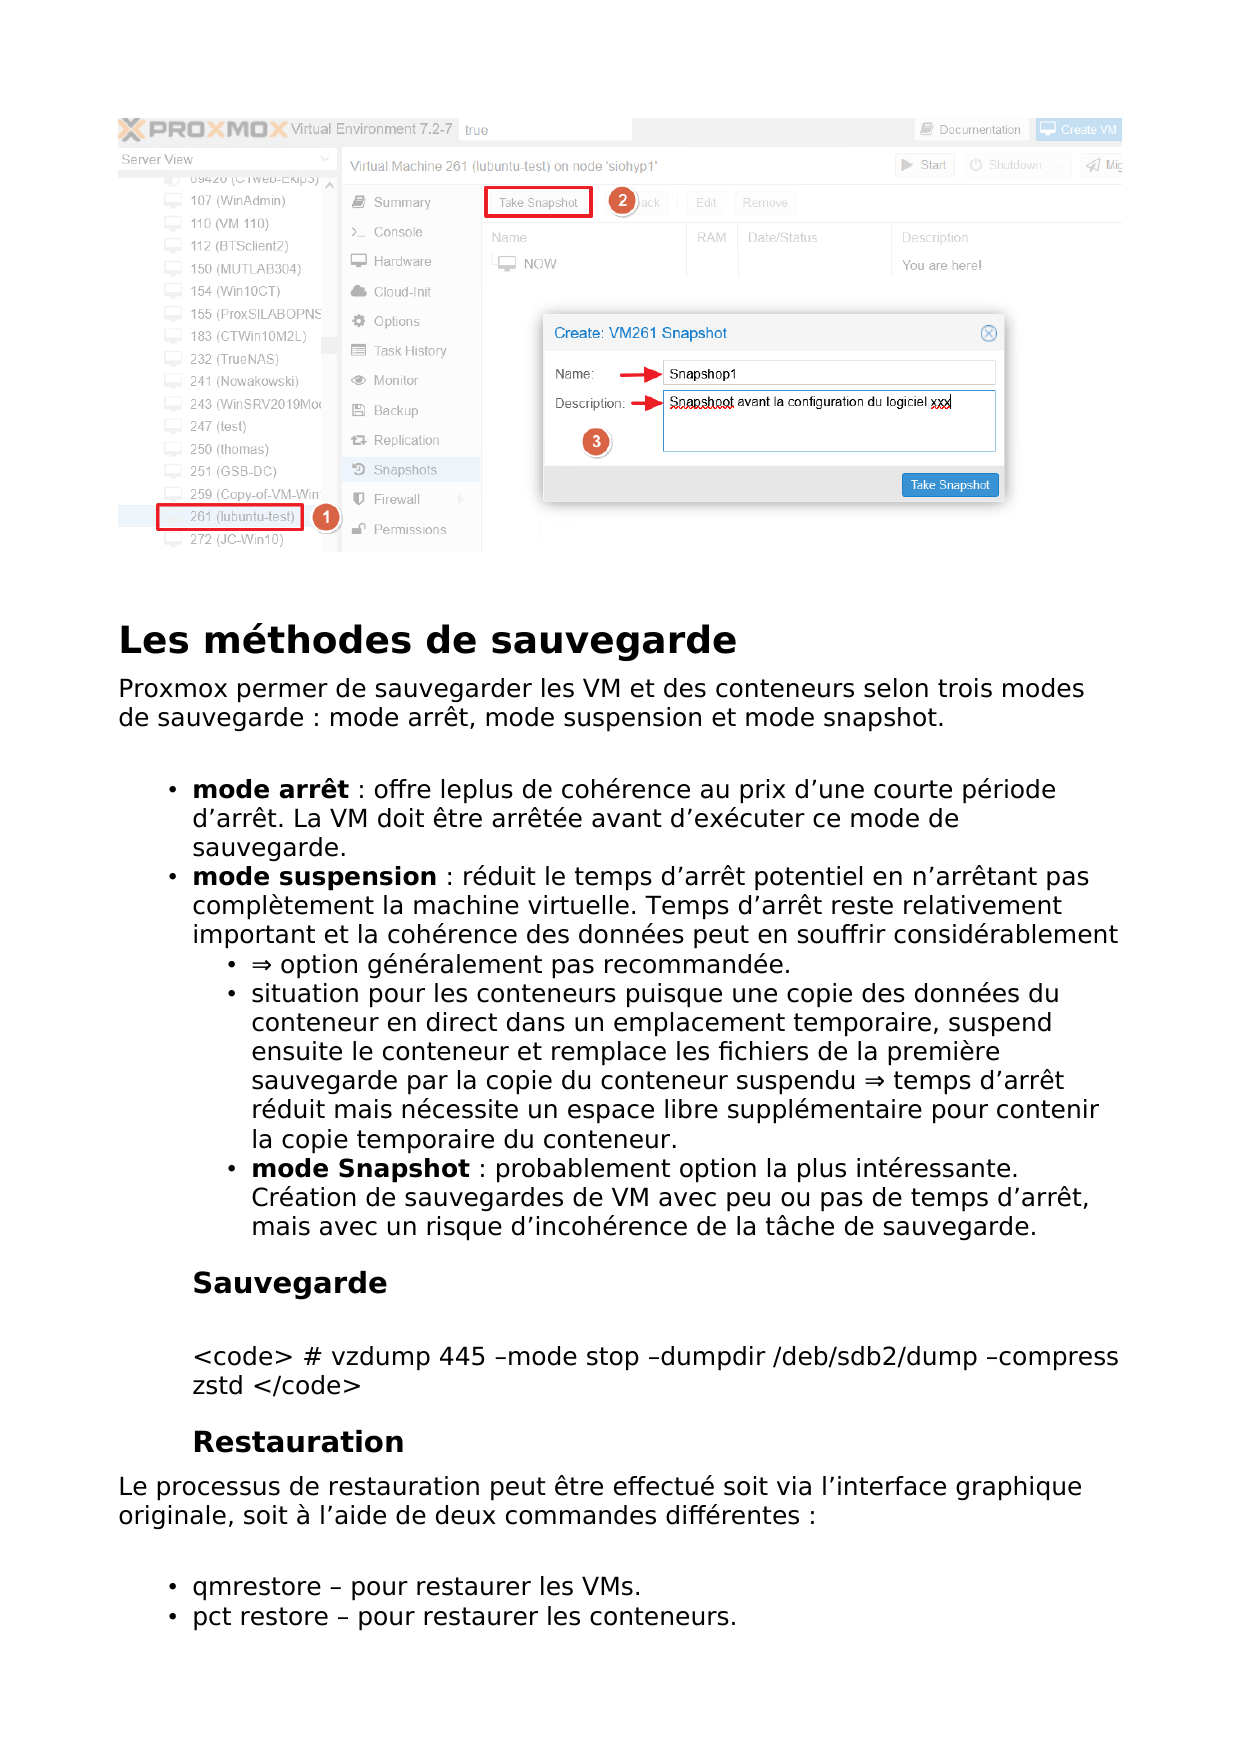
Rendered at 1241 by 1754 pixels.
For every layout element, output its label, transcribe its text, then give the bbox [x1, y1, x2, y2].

list ⇒ option généralement pas recommandée. [236, 950, 1122, 979]
list qmrestore – pour restaurer les VMs. [177, 1572, 1122, 1602]
text Le processus de restauration peut être effectué soit via l’interface graphique originale, soit à l’aide de deux commandes différentes : [118, 1472, 1122, 1531]
text Proxmox permer de sauvegarder les VM et des conteneurs selon trois modes de sauvegarde : mode arrêt, mode suspension et mode snapshot. [118, 674, 1122, 733]
subtitle Les méthodes de sauvegarde [118, 618, 1122, 662]
picture [118, 118, 1123, 552]
list mode arrêt : offre leplus de cohérence au prix d’une courte période d’arrêt. La VM doit être arrêtée avant d’exécuter ce mode de sauvegarde. [177, 775, 1122, 862]
subtitle Restauration [177, 1426, 1122, 1460]
list mode suspension : réduit le temps d’arrêt potentiel en n’arrêtant pas complètement la machine virtuelle. Temps d’arrêt reste relativement important et la cohérence des données peut en souffrir considérablement [177, 862, 1122, 950]
list pct restore – pour restaurer les conteneurs. [177, 1602, 1122, 1631]
list situation pour les conteneurs puisque une copie des données du conteneur en direct dans un emplacement temporaire, suspend ensuite le conteneur et remplace les fichiers de la première sauvegarde par la copie du conteneur suspendu ⇒ temps d’arrêt réduit mais nécessite un espace libre supplémentaire pour contenir la copie temporaire du conteneur. [236, 979, 1122, 1154]
list <code> # vzdump 445 –mode stop –dumpdir /deb/sdb2/dump –compress zstd </code> [177, 1342, 1122, 1401]
list mode Snapshot : probablement option la plus intéressante. Création de sauvegardes de VM avec peu ou pas de temps d’arrêt, mais avec un risque d’incohérence de la tâche de sauvegarde. [236, 1154, 1122, 1241]
subtitle Sauvegarde [177, 1266, 1122, 1300]
